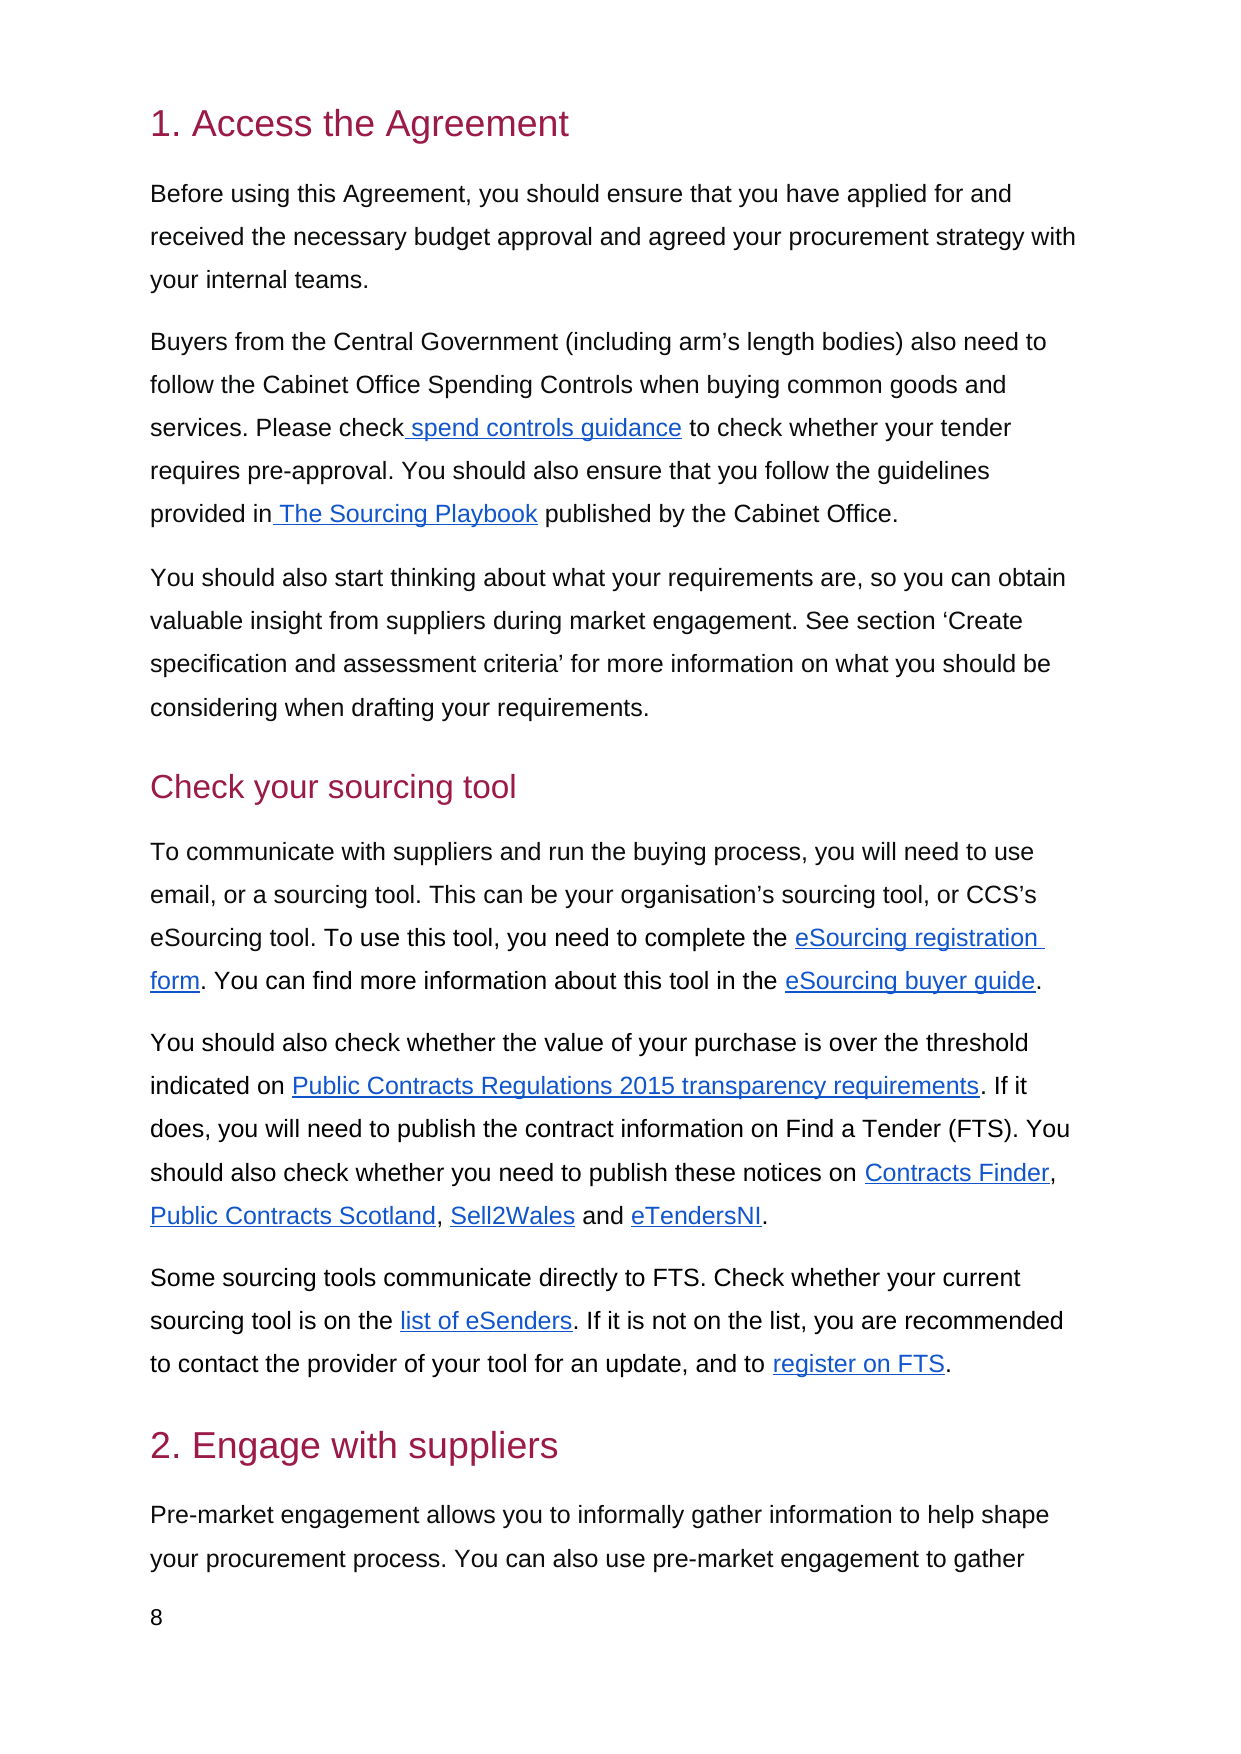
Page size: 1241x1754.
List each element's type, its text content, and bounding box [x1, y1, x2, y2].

text Before using this Agreement, you should ensure that you have applied for and received the necessary budget approval and agreed your procurement strategy with your internal teams. [150, 178, 1091, 293]
subtitle 1. Access the Agreement [150, 101, 1091, 144]
text You should also check whether the value of your purchase is over the threshold indicated on Public Contracts Regulations 2015 transparency requirements. If it does, you will need to publish the contract information on Find a Tender (FTS). You should also check whether you need to publish these notices on Contracts Finder, Public Contracts Scotland, Sell2Wales and eTendersNI. [150, 1028, 1091, 1229]
text Buyers from the Central Government (including arm’s length bodies) also need to follow the Cabinet Office Spending Controls when buying common goods and services. Please check spend controls guidance to check whether your tender requires pre-approval. You should also ensure that you follow the guidelines provided in The Sourcing Playbook published by the Cabinet Office. [150, 327, 1091, 528]
text To communicate with suppliers and run the buying process, you will need to use email, or a sourcing tool. This can be your organisation’s sourcing tool, or CCS’s eSourcing tool. To use this tool, you need to complete the eSourcing registration form. You can find more information about this tool in the eSourcing buyer guide. [150, 837, 1091, 995]
subtitle 2. Engage with suppliers [150, 1423, 1091, 1466]
text Some sourcing tools communicate directly to FTS. Check whether your current sourcing tool is on the list of eSenders. If it is not on the list, you are recommended to contact the provider of your tool for an update, and to register on FTS. [150, 1263, 1091, 1378]
text Pre-market engagement allows you to informally gather information to help shape your procurement process. You can also use pre-market engagement to gather [150, 1500, 1091, 1572]
text You should also start thinking about what your requirements are, so you can obtain valuable insight from suppliers during market engagement. See section ‘Create specification and assessment criteria’ for more information on what you should be considering when drafting your requirements. [150, 563, 1091, 721]
subtitle Check your sourcing tool [150, 767, 1091, 805]
